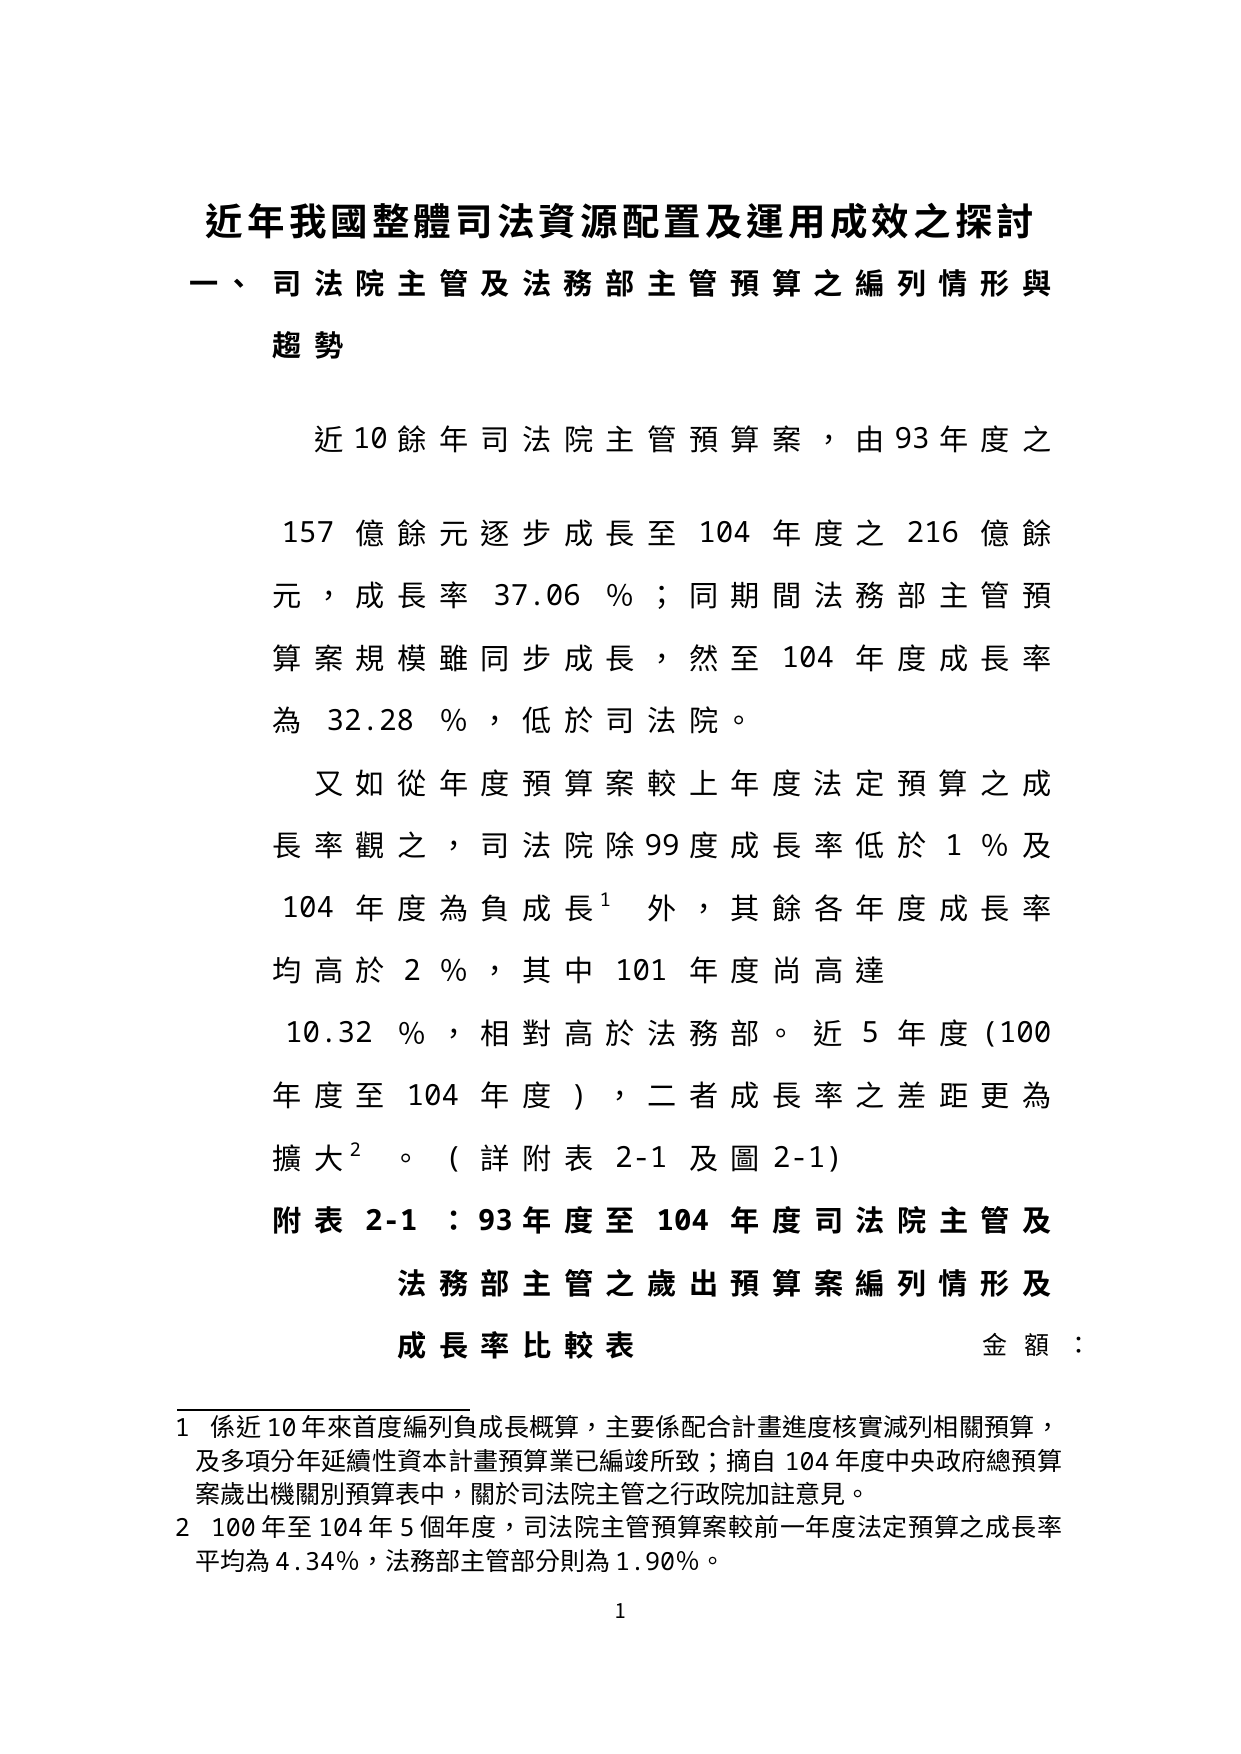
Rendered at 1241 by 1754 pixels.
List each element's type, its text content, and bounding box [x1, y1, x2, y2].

text 近年我國整體司法資源配置及運用成效之探討 [183, 177, 1058, 240]
text 係近10年來首度編列負成長概算，主要係配合計畫進度核實減列相關預算，及多項分年延續性資本計畫預算業已編竣所致；摘自104年度中央政府總預算案歲出機關別預算表中，關於司法院主管之行政院加註意見。 [174, 1410, 1063, 1510]
text 附表2-1：93年度至104年度司法院主管及法務部主管之歲出預算案編列情形及成長率比較表 金額：新臺幣千元 [245, 1177, 1071, 1365]
text 又如從年度預算案較上年度法定預算之成長率觀之，司法院除99度成長率低於1％及104年度為負成長外，其餘各年度成長率均高於2％，其中101年度尚高達10.32％，相對高於法務部。近5年度(100年度至104年度)，二者成長率之差距更為擴大。(詳附表2-1及圖2-1) [242, 740, 1058, 1177]
text 近10餘年司法院主管預算案，由93年度之157億餘元逐步成長至104年度之216億餘元，成長率37.06％；同期間法務部主管預算案規模雖同步成長，然至104年度成長率為32.28％，低於司法院。 [242, 365, 1058, 740]
text 一、司法院主管及法務部主管預算之編列情形與趨勢 [183, 240, 1058, 365]
text 100年至104年5個年度，司法院主管預算案較前一年度法定預算之成長率平均為4.34％，法務部主管部分則為1.90％。 [174, 1510, 1063, 1577]
